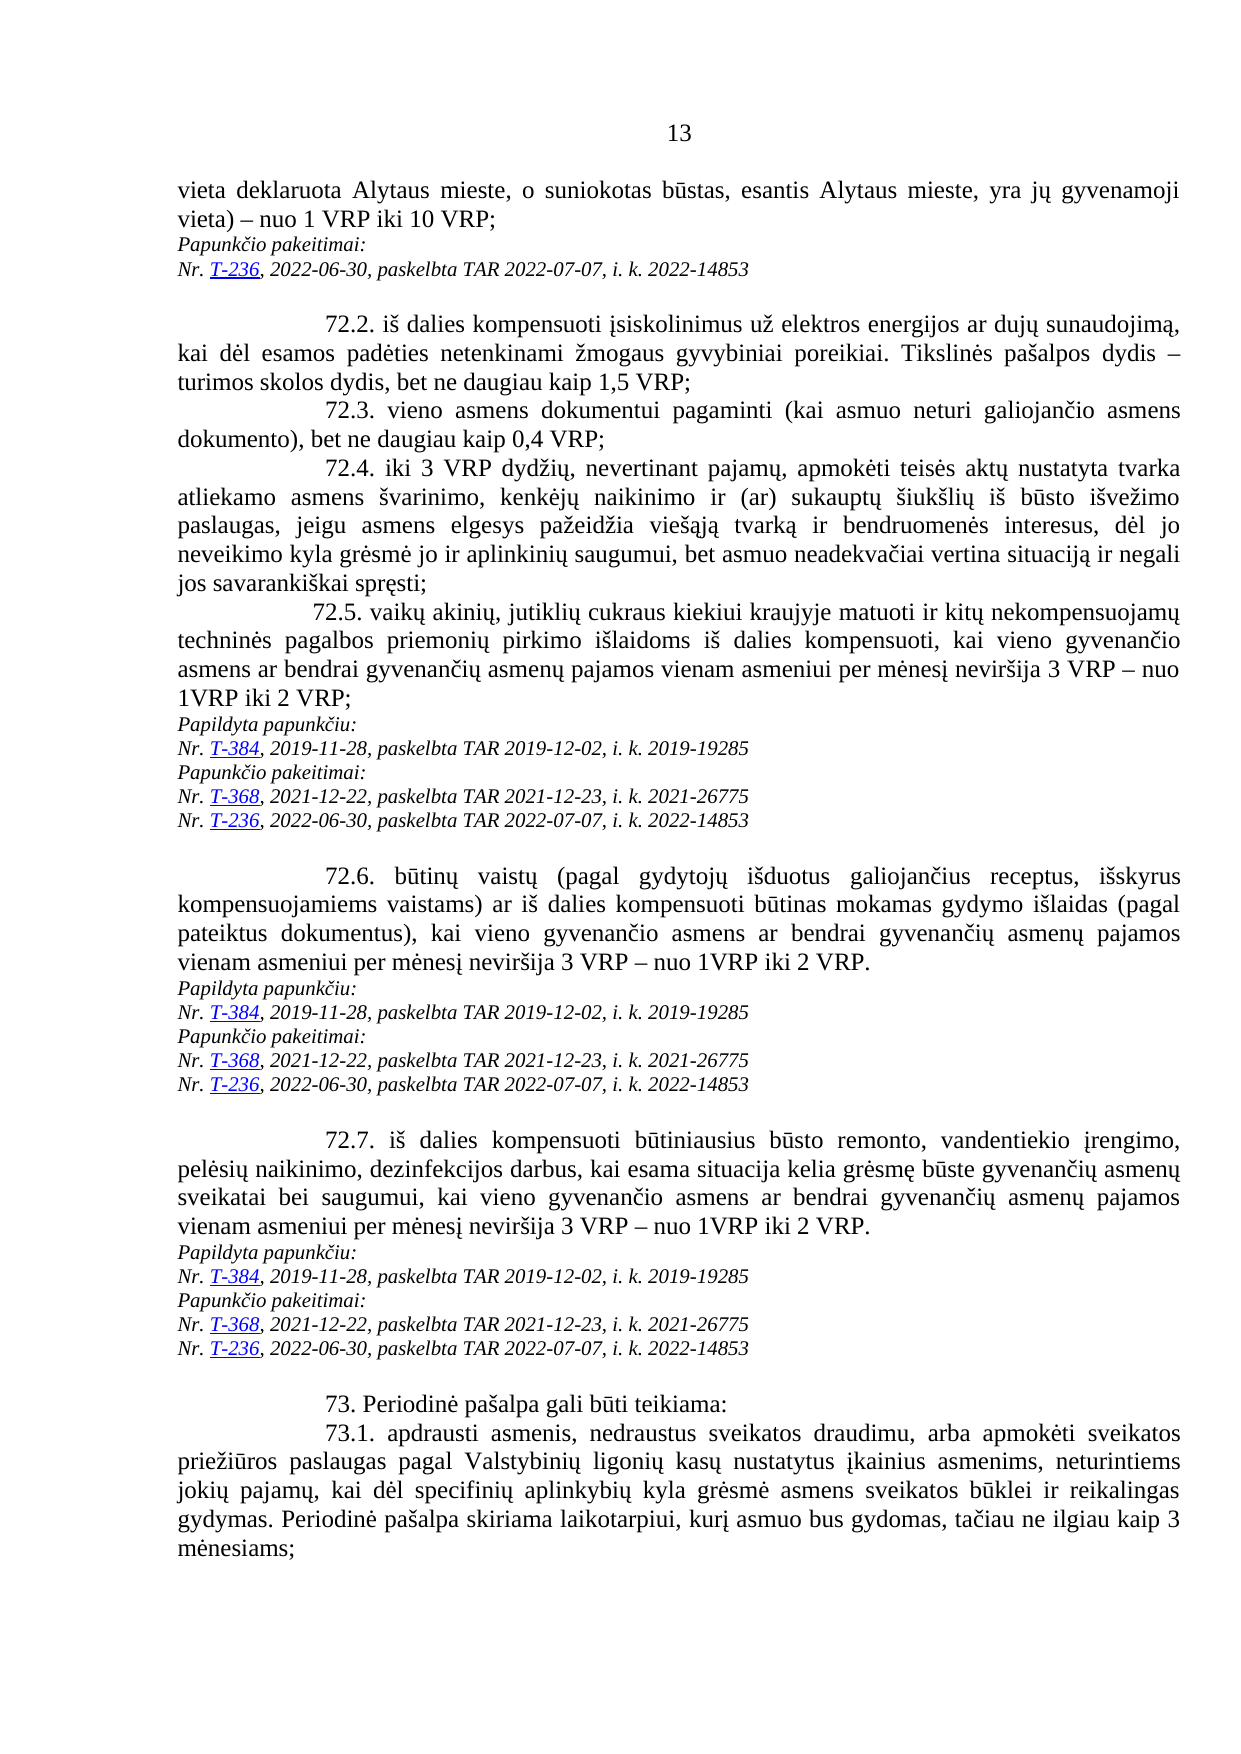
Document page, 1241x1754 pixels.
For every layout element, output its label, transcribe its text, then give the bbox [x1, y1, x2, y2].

text Nr. T-368, 2021-12-22, paskelbta TAR 2021-12-23, i. k. 2021-26775 [177, 1312, 1181, 1336]
text Nr. T-236, 2022-06-30, paskelbta TAR 2022-07-07, i. k. 2022-14853 [177, 1072, 1181, 1096]
text Papunkčio pakeitimai: [177, 760, 1181, 784]
text Papunkčio pakeitimai: [177, 1288, 1181, 1312]
text Nr. T-236, 2022-06-30, paskelbta TAR 2022-07-07, i. k. 2022-14853 [177, 1336, 1181, 1360]
text 72.6. būtinų vaistų (pagal gydytojų išduotus galiojančius receptus, išskyrus kompensuojamiems vaistams) ar iš dalies kompensuoti būtinas mokamas gydymo išlaidas (pagal pateiktus dokumentus), kai vieno gyvenančio asmens ar bendrai gyvenančių asmenų pajamos vienam asmeniui per mėnesį neviršija 3 VRP – nuo 1VRP iki 2 VRP. [177, 861, 1181, 976]
text 73. Periodinė pašalpa gali būti teikiama: [177, 1389, 1181, 1418]
text Papildyta papunkčiu: [177, 712, 1181, 736]
text Nr. T-368, 2021-12-22, paskelbta TAR 2021-12-23, i. k. 2021-26775 [177, 784, 1181, 808]
text 72.3. vieno asmens dokumentui pagaminti (kai asmuo neturi galiojančio asmens dokumento), bet ne daugiau kaip 0,4 VRP; [177, 396, 1181, 453]
text 72.7. iš dalies kompensuoti būtiniausius būsto remonto, vandentiekio įrengimo, pelėsių naikinimo, dezinfekcijos darbus, kai esama situacija kelia grėsmę būste gyvenančių asmenų sveikatai bei saugumui, kai vieno gyvenančio asmens ar bendrai gyvenančių asmenų pajamos vienam asmeniui per mėnesį neviršija 3 VRP – nuo 1VRP iki 2 VRP. [177, 1125, 1181, 1240]
text Nr. T-236, 2022-06-30, paskelbta TAR 2022-07-07, i. k. 2022-14853 [177, 808, 1181, 832]
text 73.1. apdrausti asmenis, nedraustus sveikatos draudimu, arba apmokėti sveikatos priežiūros paslaugas pagal Valstybinių ligonių kasų nustatytus įkainius asmenims, neturintiems jokių pajamų, kai dėl specifinių aplinkybių kyla grėsmė asmens sveikatos būklei ir reikalingas gydymas. Periodinė pašalpa skiriama laikotarpiui, kurį asmuo bus gydomas, tačiau ne ilgiau kaip 3 mėnesiams; [177, 1418, 1181, 1561]
text Nr. T-384, 2019-11-28, paskelbta TAR 2019-12-02, i. k. 2019-19285 [177, 1000, 1181, 1024]
text Nr. T-236, 2022-06-30, paskelbta TAR 2022-07-07, i. k. 2022-14853 [177, 256, 1181, 281]
text 72.2. iš dalies kompensuoti įsiskolinimus už elektros energijos ar dujų sunaudojimą, kai dėl esamos padėties netenkinami žmogaus gyvybiniai poreikiai. Tikslinės pašalpos dydis – turimos skolos dydis, bet ne daugiau kaip 1,5 VRP; [177, 309, 1181, 396]
text 72.4. iki 3 VRP dydžių, nevertinant pajamų, apmokėti teisės aktų nustatyta tvarka atliekamo asmens švarinimo, kenkėjų naikinimo ir (ar) sukauptų šiukšlių iš būsto išvežimo paslaugas, jeigu asmens elgesys pažeidžia viešąją tvarką ir bendruomenės interesus, dėl jo neveikimo kyla grėsmė jo ir aplinkinių saugumui, bet asmuo neadekvačiai vertina situaciją ir negali jos savarankiškai spręsti; [177, 453, 1181, 597]
text Papunkčio pakeitimai: [177, 232, 1181, 256]
text Nr. T-368, 2021-12-22, paskelbta TAR 2021-12-23, i. k. 2021-26775 [177, 1048, 1181, 1072]
text vieta deklaruota Alytaus mieste, o suniokotas būstas, esantis Alytaus mieste, yra jų gyvenamoji vieta) – nuo 1 VRP iki 10 VRP; [177, 175, 1181, 232]
text Nr. T-384, 2019-11-28, paskelbta TAR 2019-12-02, i. k. 2019-19285 [177, 1264, 1181, 1288]
text Papildyta papunkčiu: [177, 1240, 1181, 1264]
text Papunkčio pakeitimai: [177, 1024, 1181, 1048]
text Papildyta papunkčiu: [177, 976, 1181, 1000]
text 72.5. vaikų akinių, jutiklių cukraus kiekiui kraujyje matuoti ir kitų nekompensuojamų techninės pagalbos priemonių pirkimo išlaidoms iš dalies kompensuoti, kai vieno gyvenančio asmens ar bendrai gyvenančių asmenų pajamos vienam asmeniui per mėnesį neviršija 3 VRP – nuo 1VRP iki 2 VRP; [177, 597, 1181, 712]
text Nr. T-384, 2019-11-28, paskelbta TAR 2019-12-02, i. k. 2019-19285 [177, 736, 1181, 760]
